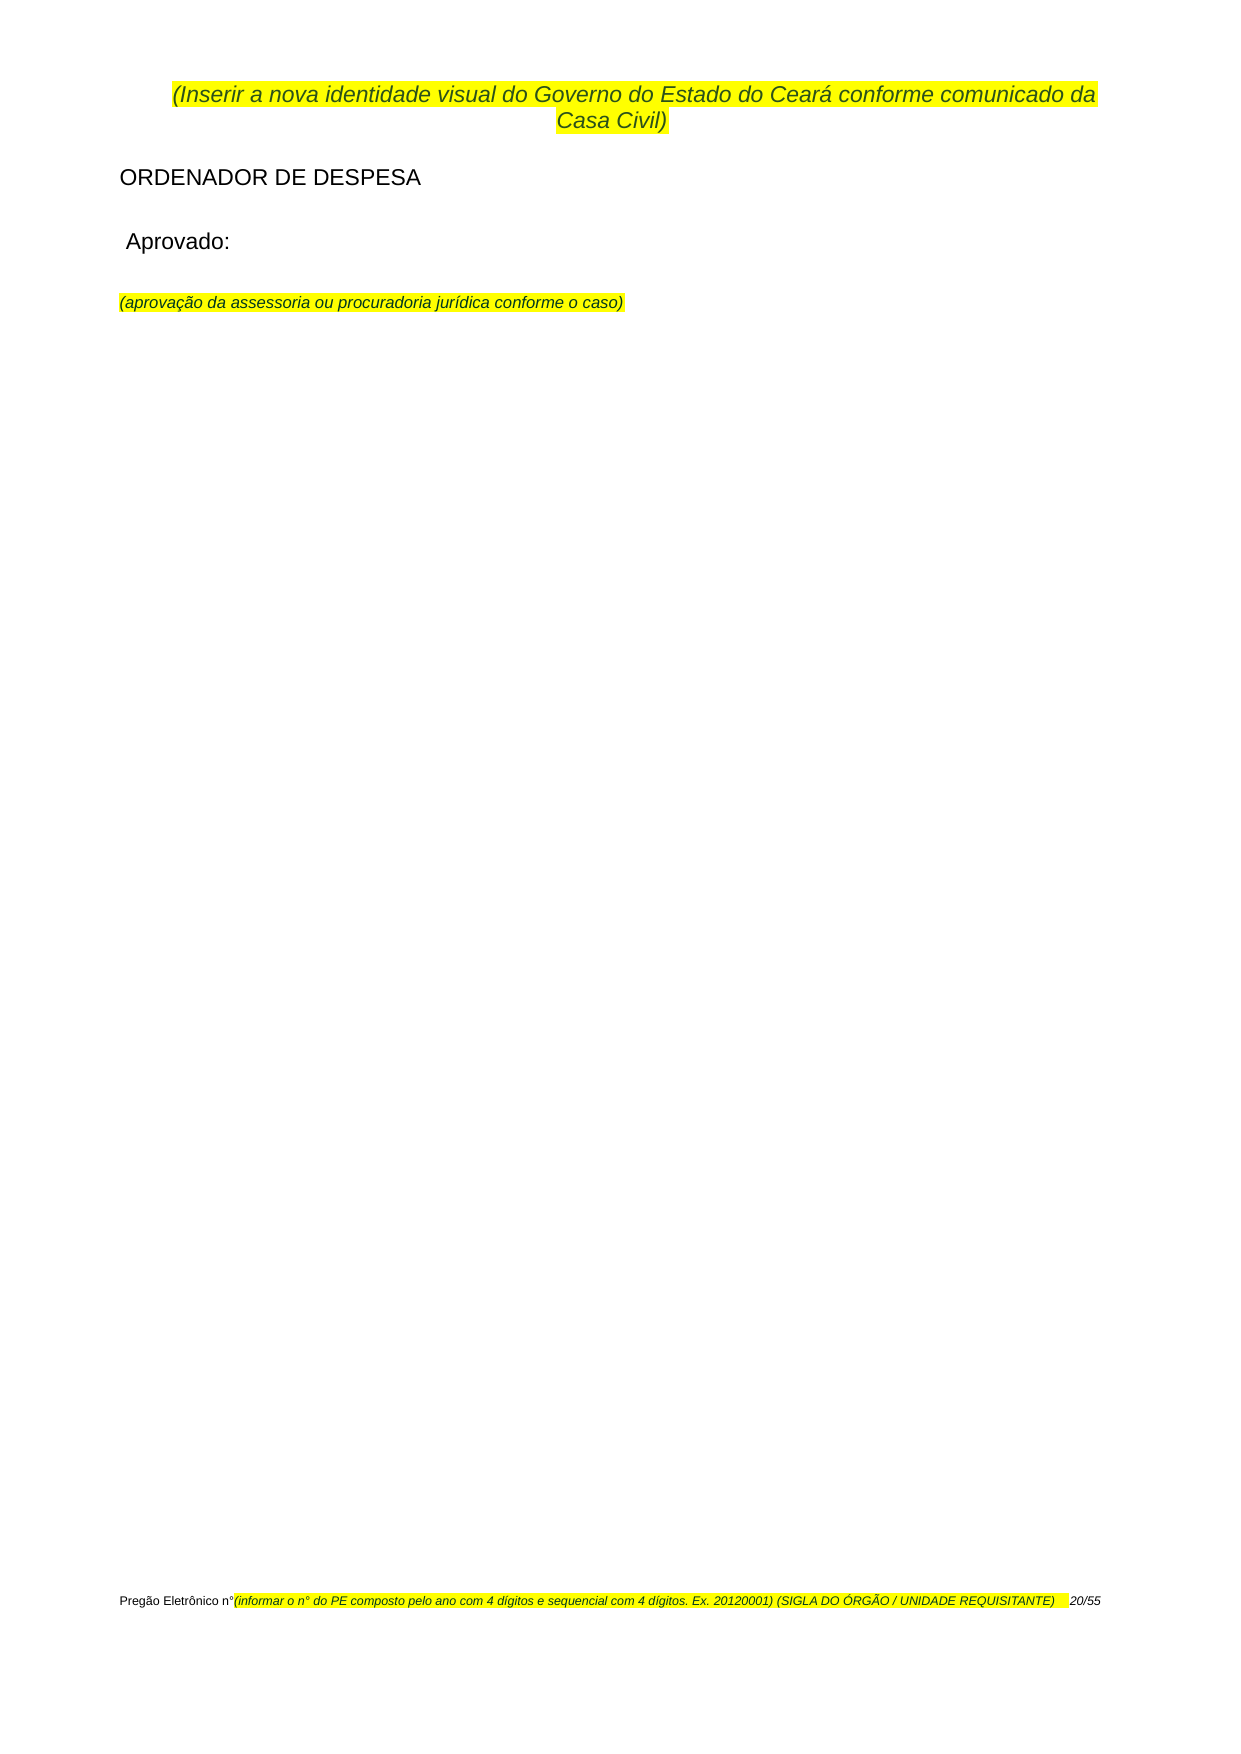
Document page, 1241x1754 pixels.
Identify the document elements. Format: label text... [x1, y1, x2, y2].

text Aprovado: [119, 228, 1121, 254]
text (aprovação da assessoria ou procuradoria jurídica conforme o caso) [119, 293, 1121, 312]
text ORDENADOR DE DESPESA [119, 163, 1121, 190]
